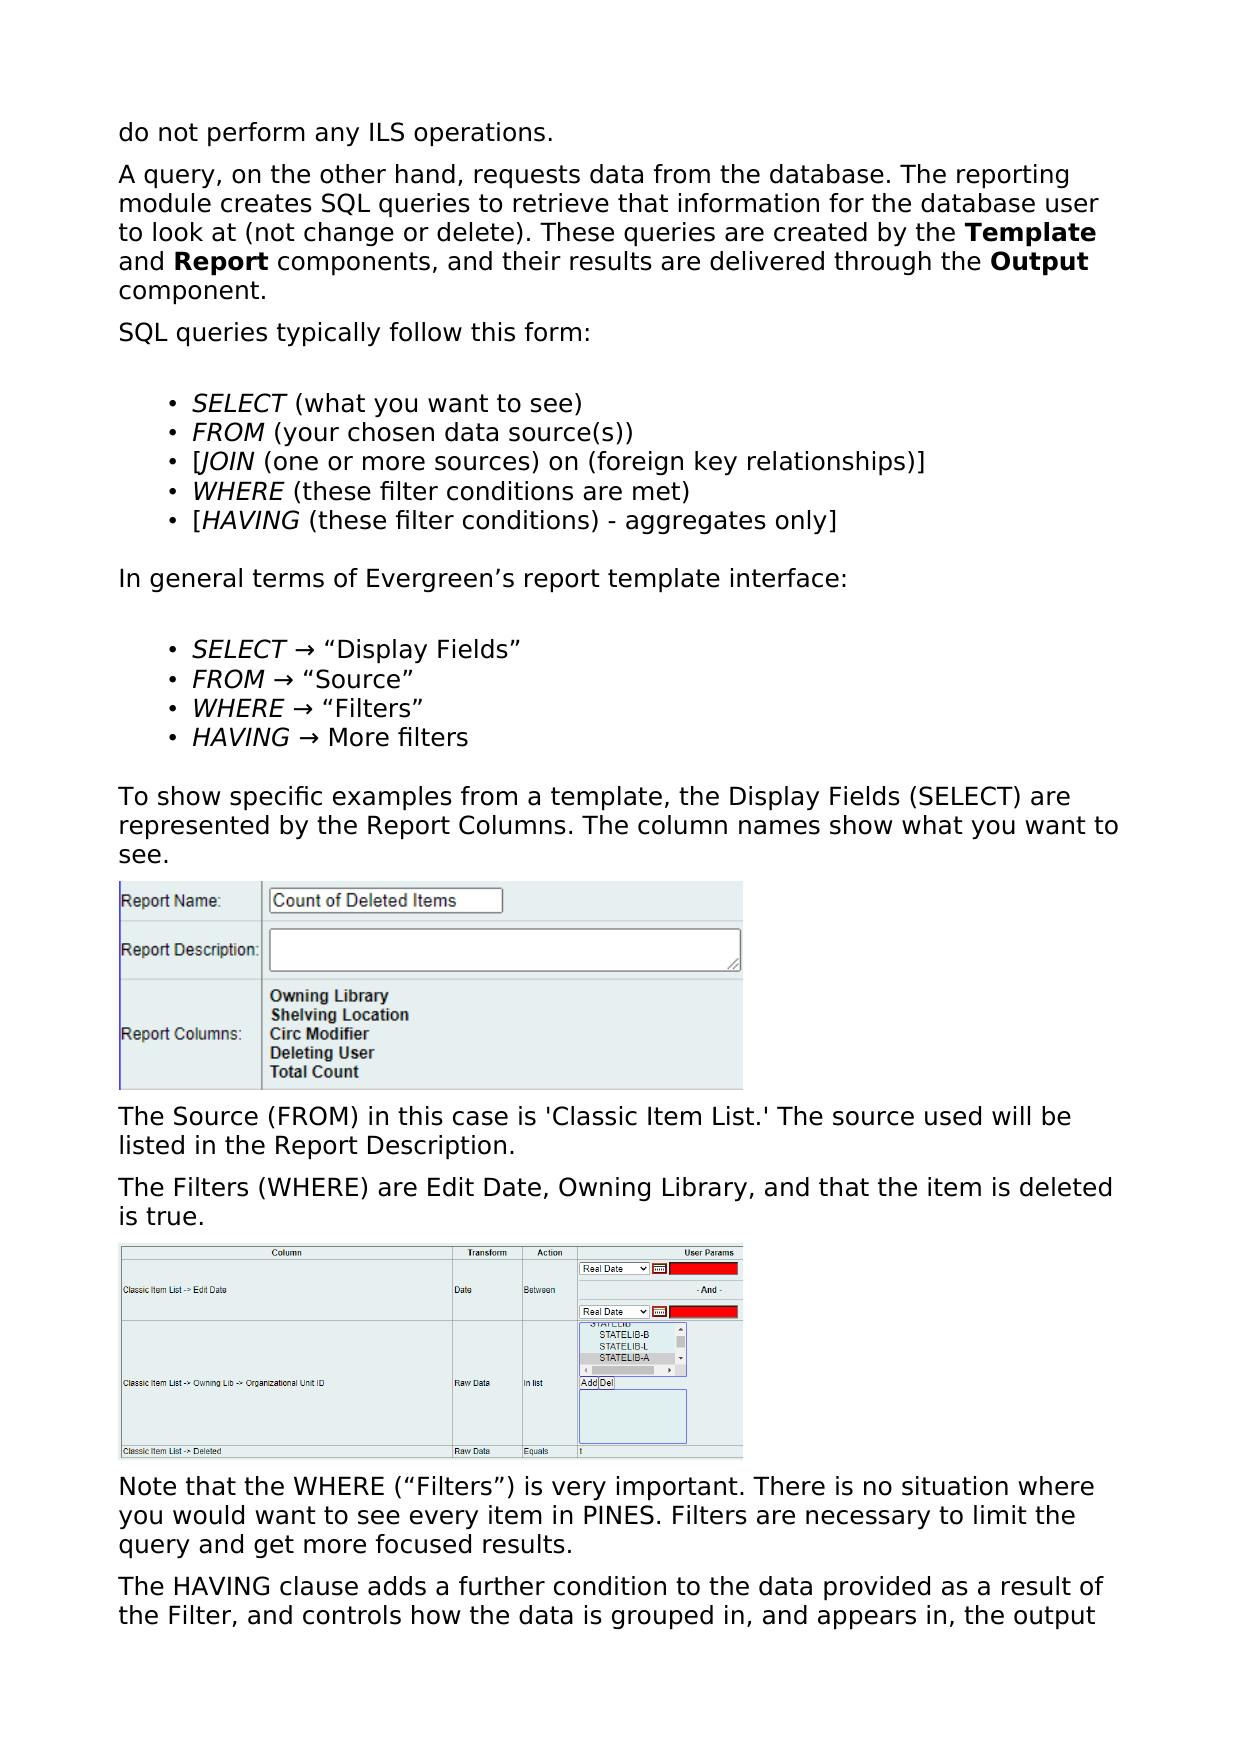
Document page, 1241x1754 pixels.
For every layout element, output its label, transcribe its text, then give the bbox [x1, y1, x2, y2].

list FROM (your chosen data source(s)) [177, 418, 1122, 448]
text A query, on the other hand, requests data from the database. The reporting module creates SQL queries to retrieve that information for the database user to look at (not change or delete). These queries are created by the Template and Report components, and their results are delivered through the Output component. [118, 160, 1122, 306]
text The Filters (WHERE) are Edit Date, Owning Library, and that the item is deleted is true. [118, 1173, 1122, 1231]
list [JOIN (one or more sources) on (foreign key relationships)] [177, 448, 1122, 477]
list FROM → “Source” [177, 665, 1122, 694]
text To show specific examples from a template, the Display Fields (SELECT) are represented by the Report Columns. The column names show what you want to see. [118, 782, 1122, 869]
text The Source (FROM) in this case is 'Classic Item List.' The source used will be listed in the Report Description. [118, 1102, 1122, 1161]
list HAVING → More filters [177, 723, 1122, 752]
text The HAVING clause adds a further condition to the data provided as a result of the Filter, and controls how the data is grouped in, and appears in, the output [118, 1572, 1122, 1630]
picture [118, 881, 744, 1090]
list WHERE → “Filters” [177, 694, 1122, 723]
list SELECT (what you want to see) [177, 389, 1122, 418]
text do not perform any ILS operations. [118, 118, 1122, 147]
text SQL queries typically follow this form: [118, 318, 1122, 347]
text Note that the WHERE (“Filters”) is very important. There is no situation where you would want to see every item in PINES. Filters are necessary to limit the query and get more focused results. [118, 1472, 1122, 1559]
list [HAVING (these filter conditions) - aggregates only] [177, 506, 1122, 535]
list WHERE (these filter conditions are met) [177, 477, 1122, 506]
text In general terms of Evergreen’s report template interface: [118, 564, 1122, 594]
picture [118, 1243, 744, 1460]
list SELECT → “Display Fields” [177, 636, 1122, 665]
